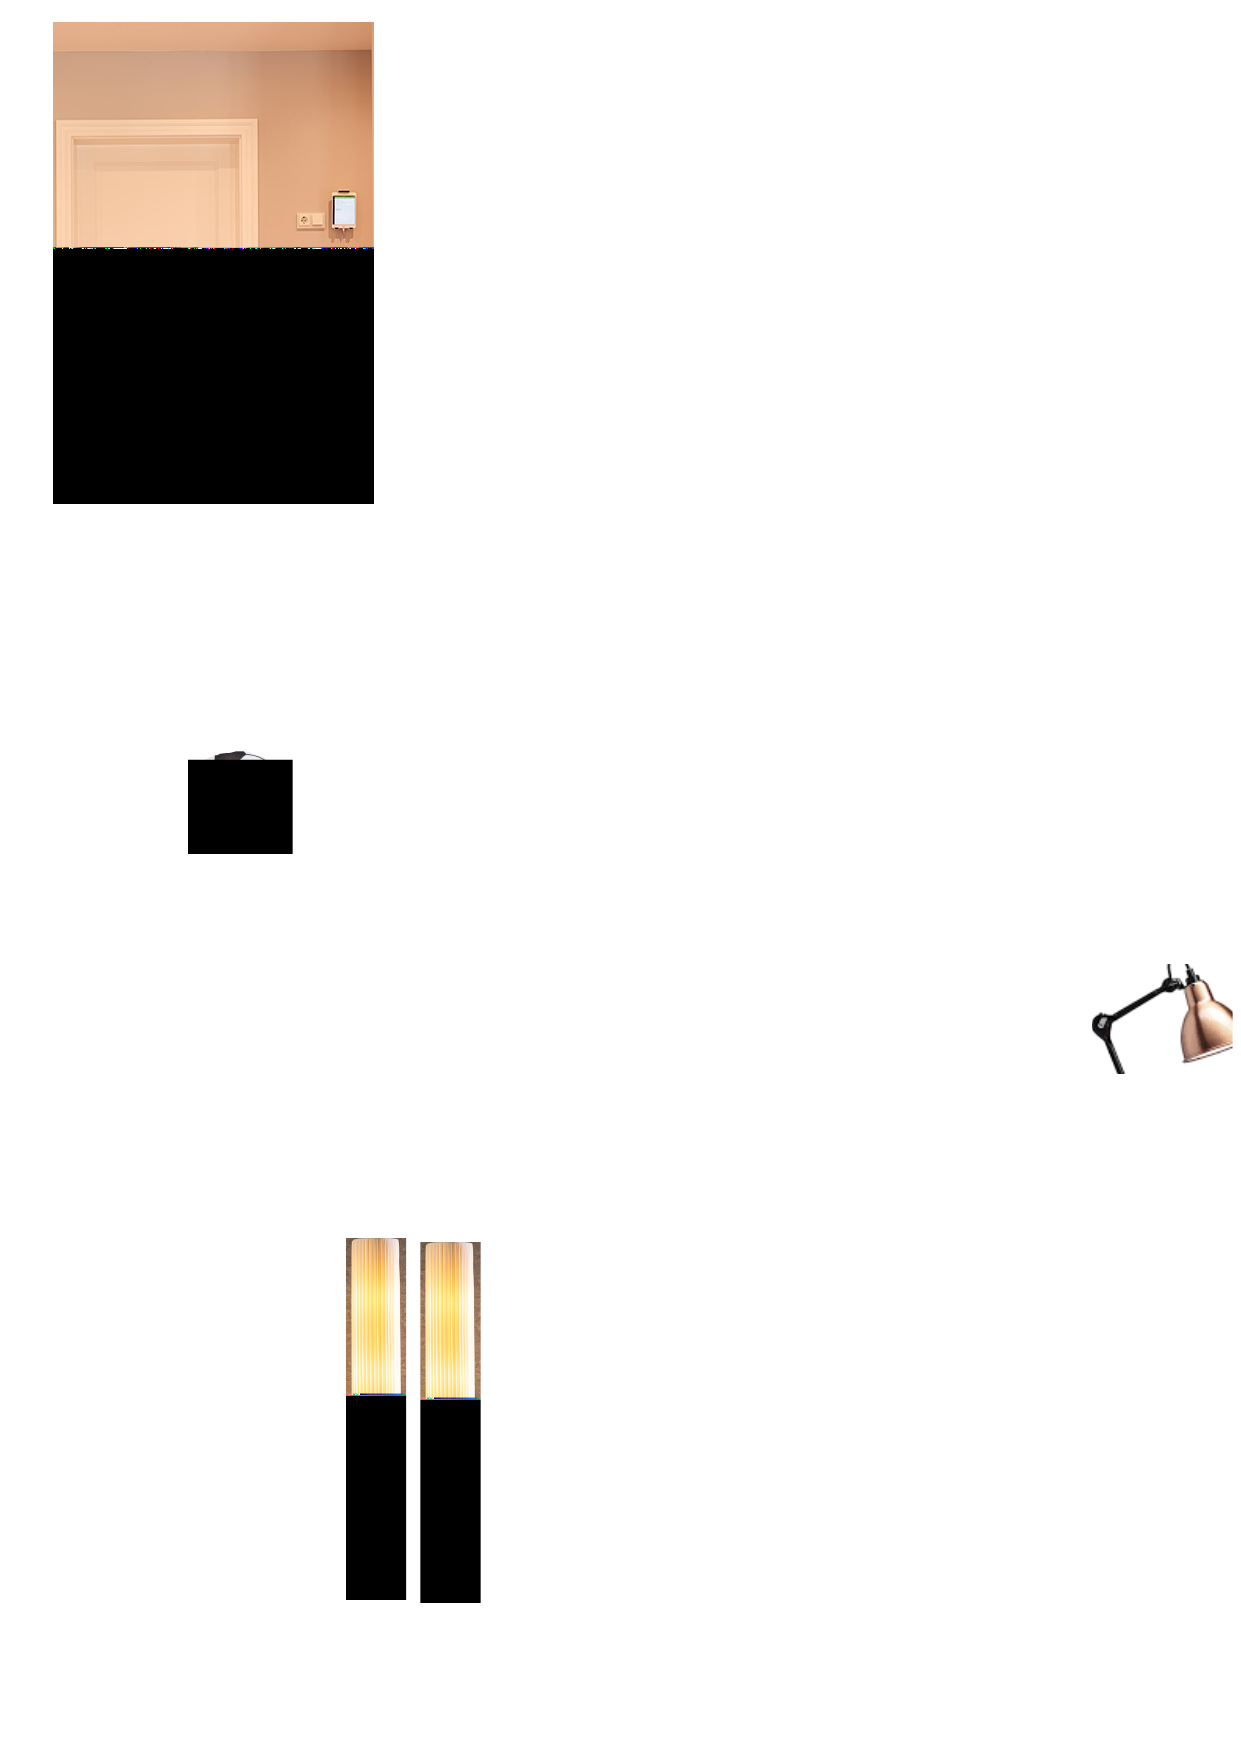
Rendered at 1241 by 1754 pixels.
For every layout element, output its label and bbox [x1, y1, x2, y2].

picture [188, 751, 293, 854]
picture [1092, 964, 1233, 1074]
picture [357, 1238, 407, 1600]
picture [432, 1242, 481, 1603]
picture [53, 22, 374, 504]
